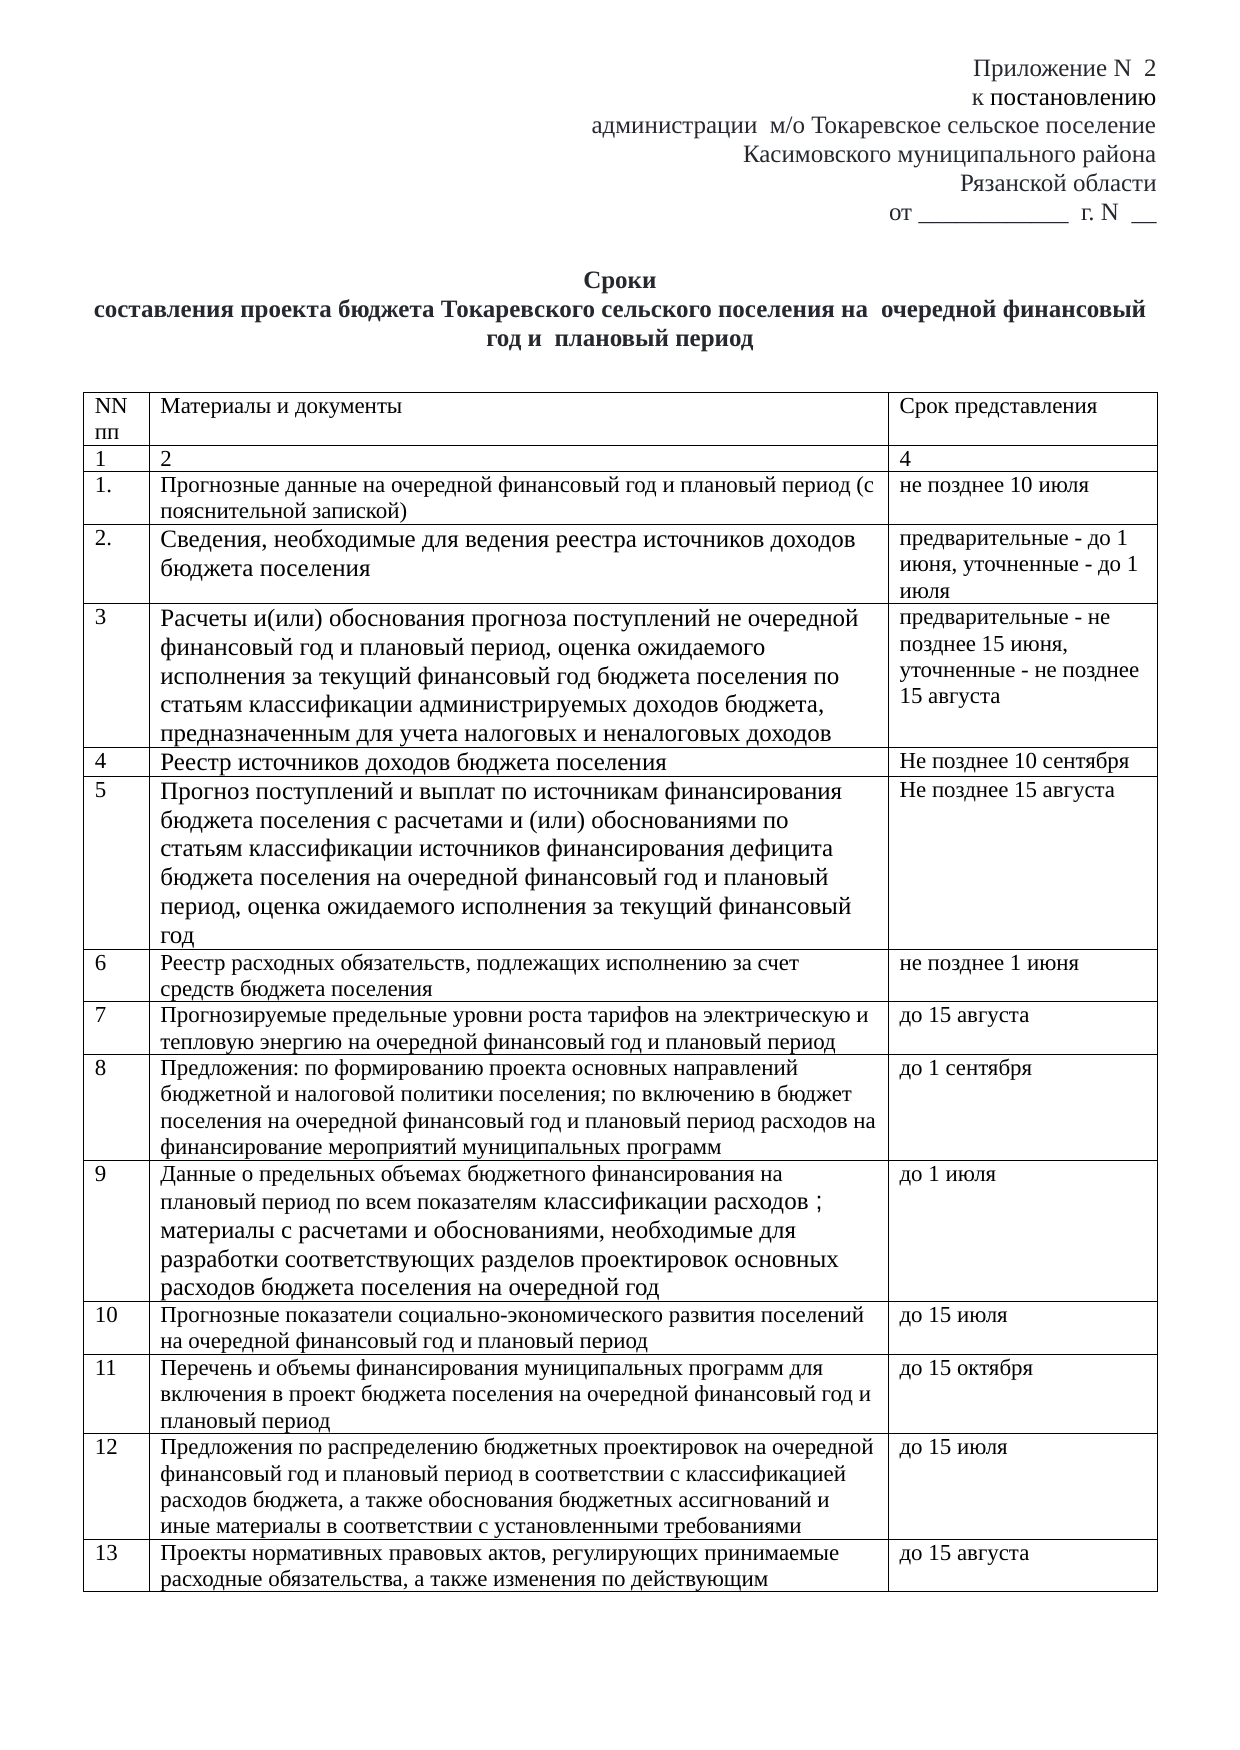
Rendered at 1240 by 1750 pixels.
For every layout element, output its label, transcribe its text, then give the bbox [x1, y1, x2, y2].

table_cell 4 [84, 748, 149, 776]
table_cell 1 [84, 446, 149, 471]
table_cell Прогнозные данные на очередной финансовый год и плановый период (с пояснительной запиской) [150, 472, 888, 524]
table_cell до 15 августа [889, 1002, 1157, 1054]
table_cell предварительные - до 1 июня, уточненные - до 1 июля [889, 525, 1157, 603]
table_cell до 15 июля [889, 1302, 1157, 1354]
table_cell не позднее 10 июля [889, 472, 1157, 524]
table_cell до 1 июля [889, 1161, 1157, 1301]
text Касимовского муниципального района Рязанской области от ____________ г. N __ [83, 139, 1156, 226]
table_cell Реестр расходных обязательств, подлежащих исполнению за счет средств бюджета поселения [150, 950, 888, 1001]
table_cell Прогноз поступлений и выплат по источникам финансирования бюджета поселения с расчетами и (или) обоснованиями по статьям классификации источников финансирования дефицита бюджета поселения на очередной финансовый год и плановый период, оценка ожидаемого исполнения за текущий финансовый год [150, 777, 888, 948]
table_cell 10 [84, 1302, 149, 1354]
table_cell 5 [84, 777, 149, 948]
table_cell Предложения: по формированию проекта основных направлений бюджетной и налоговой политики поселения; по включению в бюджет поселения на очередной финансовый год и плановый период расходов на финансирование мероприятий муниципальных программ [150, 1055, 888, 1159]
table_cell предварительные - не позднее 15 июня, уточненные - не позднее 15 августа [889, 604, 1157, 747]
table_cell Реестр источников доходов бюджета поселения [150, 748, 888, 776]
table_cell Не позднее 10 сентября [889, 748, 1157, 776]
table_cell Сведения, необходимые для ведения реестра источников доходов бюджета поселения [150, 525, 888, 603]
table_cell до 15 августа [889, 1540, 1157, 1591]
table_cell Прогнозируемые предельные уровни роста тарифов на электрическую и тепловую энергию на очередной финансовый год и плановый период [150, 1002, 888, 1054]
table_cell 9 [84, 1161, 149, 1301]
table_cell 13 [84, 1540, 149, 1591]
table_cell 12 [84, 1434, 149, 1539]
table_header NN пп [84, 393, 149, 445]
table_cell Расчеты и(или) обоснования прогноза поступлений не очередной финансовый год и плановый период, оценка ожидаемого исполнения за текущий финансовый год бюджета поселения по статьям классификации администрируемых доходов бюджета, предназначенным для учета налоговых и неналоговых доходов [150, 604, 888, 747]
table_cell до 1 сентября [889, 1055, 1157, 1159]
table_cell 2 [150, 446, 888, 471]
table_cell 6 [84, 950, 149, 1001]
table_cell 2. [84, 525, 149, 603]
table_cell Не позднее 15 августа [889, 777, 1157, 948]
table_header Срок представления [889, 393, 1157, 445]
table_cell не позднее 1 июня [889, 950, 1157, 1001]
table_cell Предложения по распределению бюджетных проектировок на очередной финансовый год и плановый период в соответствии с классификацией расходов бюджета, а также обоснования бюджетных ассигнований и иные материалы в соответствии с установленными требованиями [150, 1434, 888, 1539]
text Сроки составления проекта бюджета Токаревского сельского поселения на очередной финансовый год и плановый период [83, 266, 1156, 352]
text Приложение N 2 к постановлению администрации м/о Токаревское сельское поселение [83, 53, 1156, 139]
table_cell 3 [84, 604, 149, 747]
table_cell Данные о предельных объемах бюджетного финансирования на плановый период по всем показателям классификации расходов ; материалы с расчетами и обоснованиями, необходимые для разработки соответствующих разделов проектировок основных расходов бюджета поселения на очередной год [150, 1161, 888, 1301]
table_cell Прогнозные показатели социально-экономического развития поселений на очередной финансовый год и плановый период [150, 1302, 888, 1354]
table_cell 11 [84, 1355, 149, 1433]
table_cell 4 [889, 446, 1157, 471]
table_header Материалы и документы [150, 393, 888, 445]
table_cell 7 [84, 1002, 149, 1054]
table_cell 8 [84, 1055, 149, 1159]
table_cell до 15 октября [889, 1355, 1157, 1433]
table_cell до 15 июля [889, 1434, 1157, 1539]
table_cell Проекты нормативных правовых актов, регулирующих принимаемые расходные обязательства, а также изменения по действующим [150, 1540, 888, 1591]
table_cell 1. [84, 472, 149, 524]
table_cell Перечень и объемы финансирования муниципальных программ для включения в проект бюджета поселения на очередной финансовый год и плановый период [150, 1355, 888, 1433]
